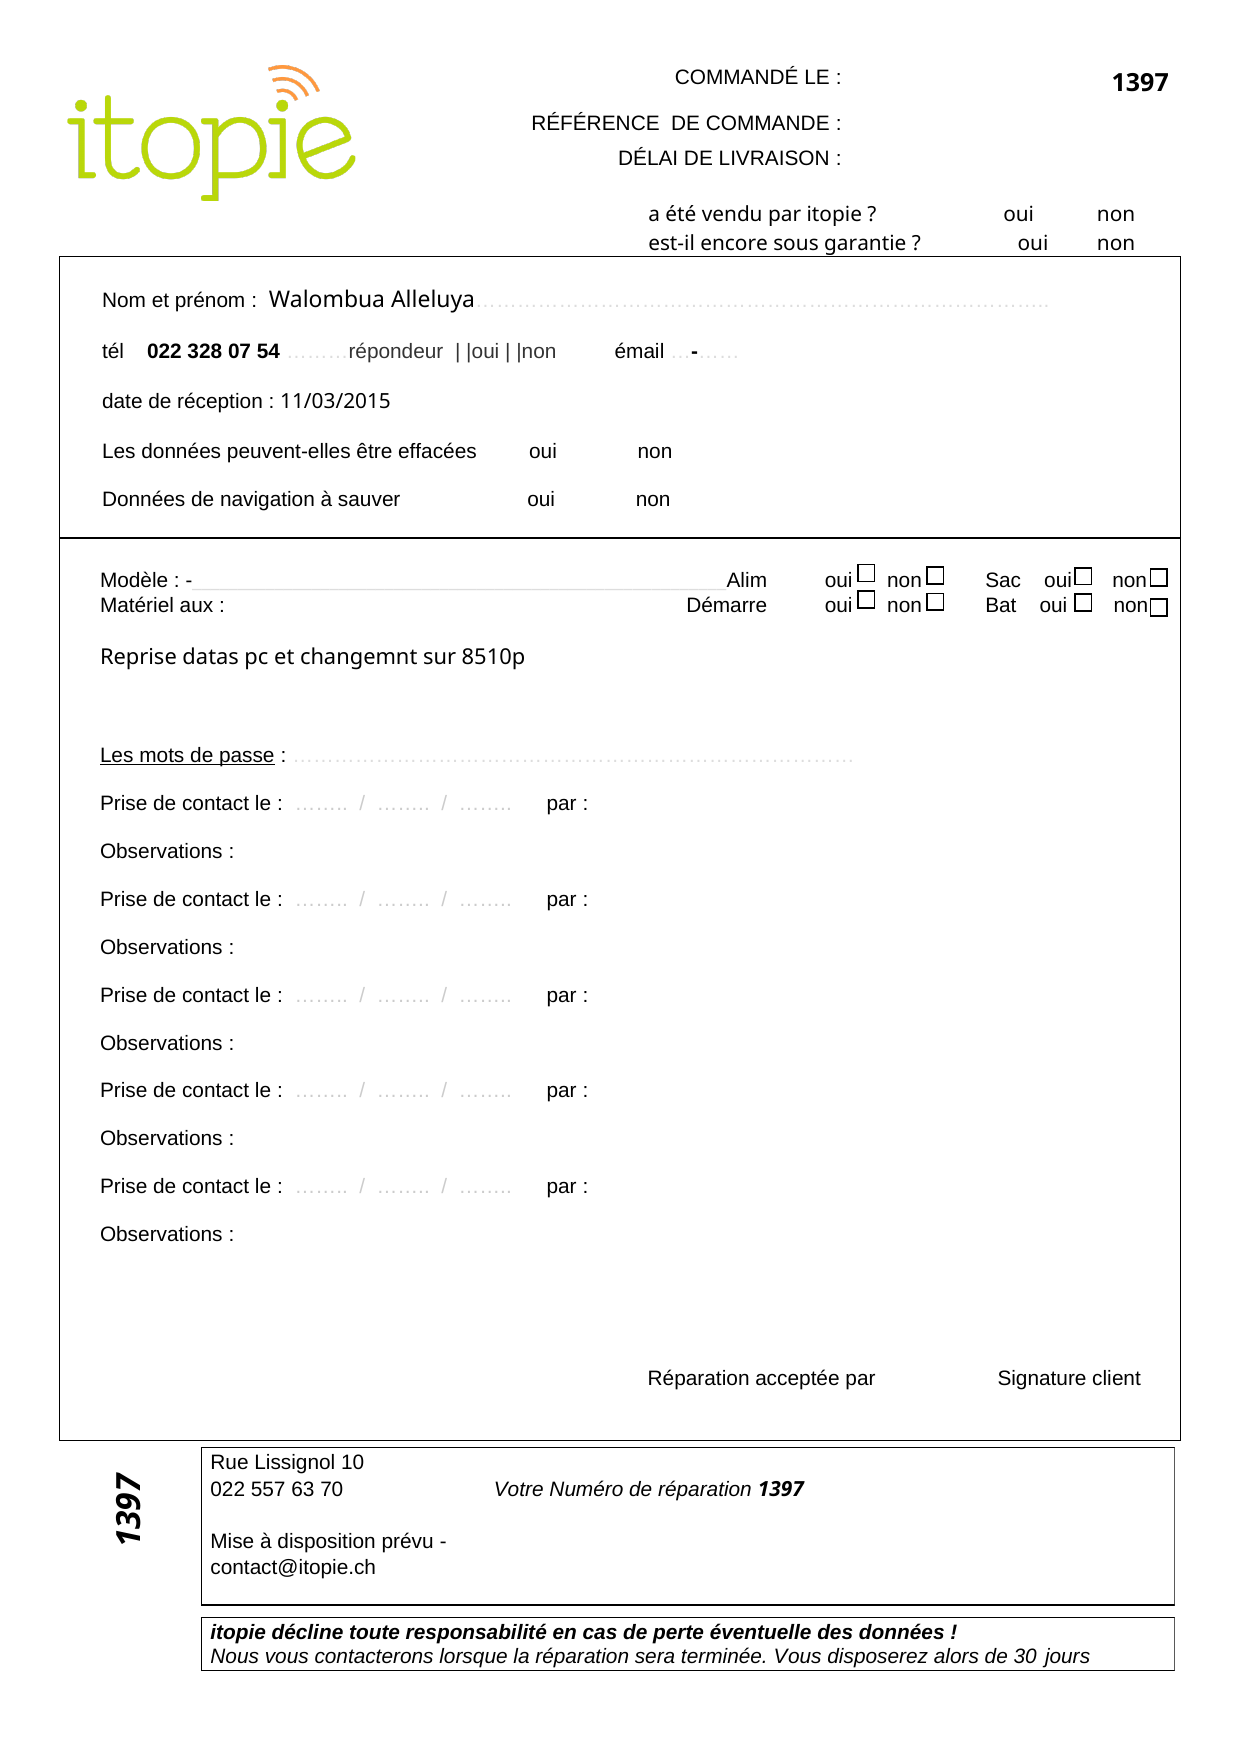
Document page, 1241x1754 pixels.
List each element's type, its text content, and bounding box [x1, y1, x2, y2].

table_header 1397 [59, 1441, 195, 1677]
table_cell RÉFÉRENCE DE COMMANDE : [490, 105, 847, 140]
table_header COMMANDÉ LE : [490, 59, 847, 104]
text Réparation acceptée par Signature client [60, 1363, 1180, 1390]
table_cell [847, 105, 1180, 140]
text Matériel aux : Démarre oui non Bat oui non [60, 590, 1180, 617]
text Observations : [60, 931, 1180, 958]
text Modèle : - Alim oui non Sac oui non [60, 562, 856, 590]
table_cell itopie décline toute responsabilité en cas de perte éventuelle des données ! Nous vous contacterons lorsque la réparation sera terminée. Vous disposerez alors de 30 jours [195, 1611, 1180, 1677]
text Prise de contact le : …….. / …….. / …….. par : [60, 1075, 1180, 1102]
text Modèle : - Alim oui non Sac oui non [879, 562, 925, 590]
text Les données peuvent-elles être effacées oui non [60, 436, 1180, 463]
text Nom et prénom : Walombua Alleluya……………………………………………………………………….. [60, 280, 1180, 314]
table_header 1397 [847, 59, 1180, 104]
text Les mots de passe : ……………………………………………………………………… [60, 740, 1180, 767]
text est-il encore sous garantie ? oui non [59, 228, 1181, 256]
text Prise de contact le : …….. / …….. / …….. par : [60, 788, 1180, 815]
text Prise de contact le : …….. / …….. / …….. par : [60, 883, 1180, 911]
text Observations : [60, 836, 1180, 863]
picture [67, 65, 356, 201]
text a été vendu par itopie ? oui non [59, 199, 1181, 228]
text Modèle : - Alim oui non Sac oui non [948, 562, 1180, 590]
text Observations : [60, 1123, 1180, 1150]
table_header Rue Lissignol 10 022 557 63 70 Votre Numéro de réparation 1397 Mise à disposition prévu - contact@itopie.ch [195, 1441, 1180, 1611]
text Prise de contact le : …….. / …….. / …….. par : [60, 979, 1180, 1006]
text Prise de contact le : …….. / …….. / …….. par : [60, 1171, 1180, 1198]
table_cell DÉLAI DE LIVRAISON : [490, 140, 847, 175]
text Observations : [60, 1027, 1180, 1054]
text date de réception : 11/03/2015 [60, 383, 1180, 415]
table_cell [847, 140, 1180, 175]
text Données de navigation à sauver oui non [60, 484, 1180, 511]
text Observations : [60, 1219, 1180, 1246]
text Reprise datas pc et changemnt sur 8510p [60, 638, 1180, 671]
text tél 022 328 07 54 ………répondeur | |oui | |non émail …-…… [60, 335, 1180, 362]
